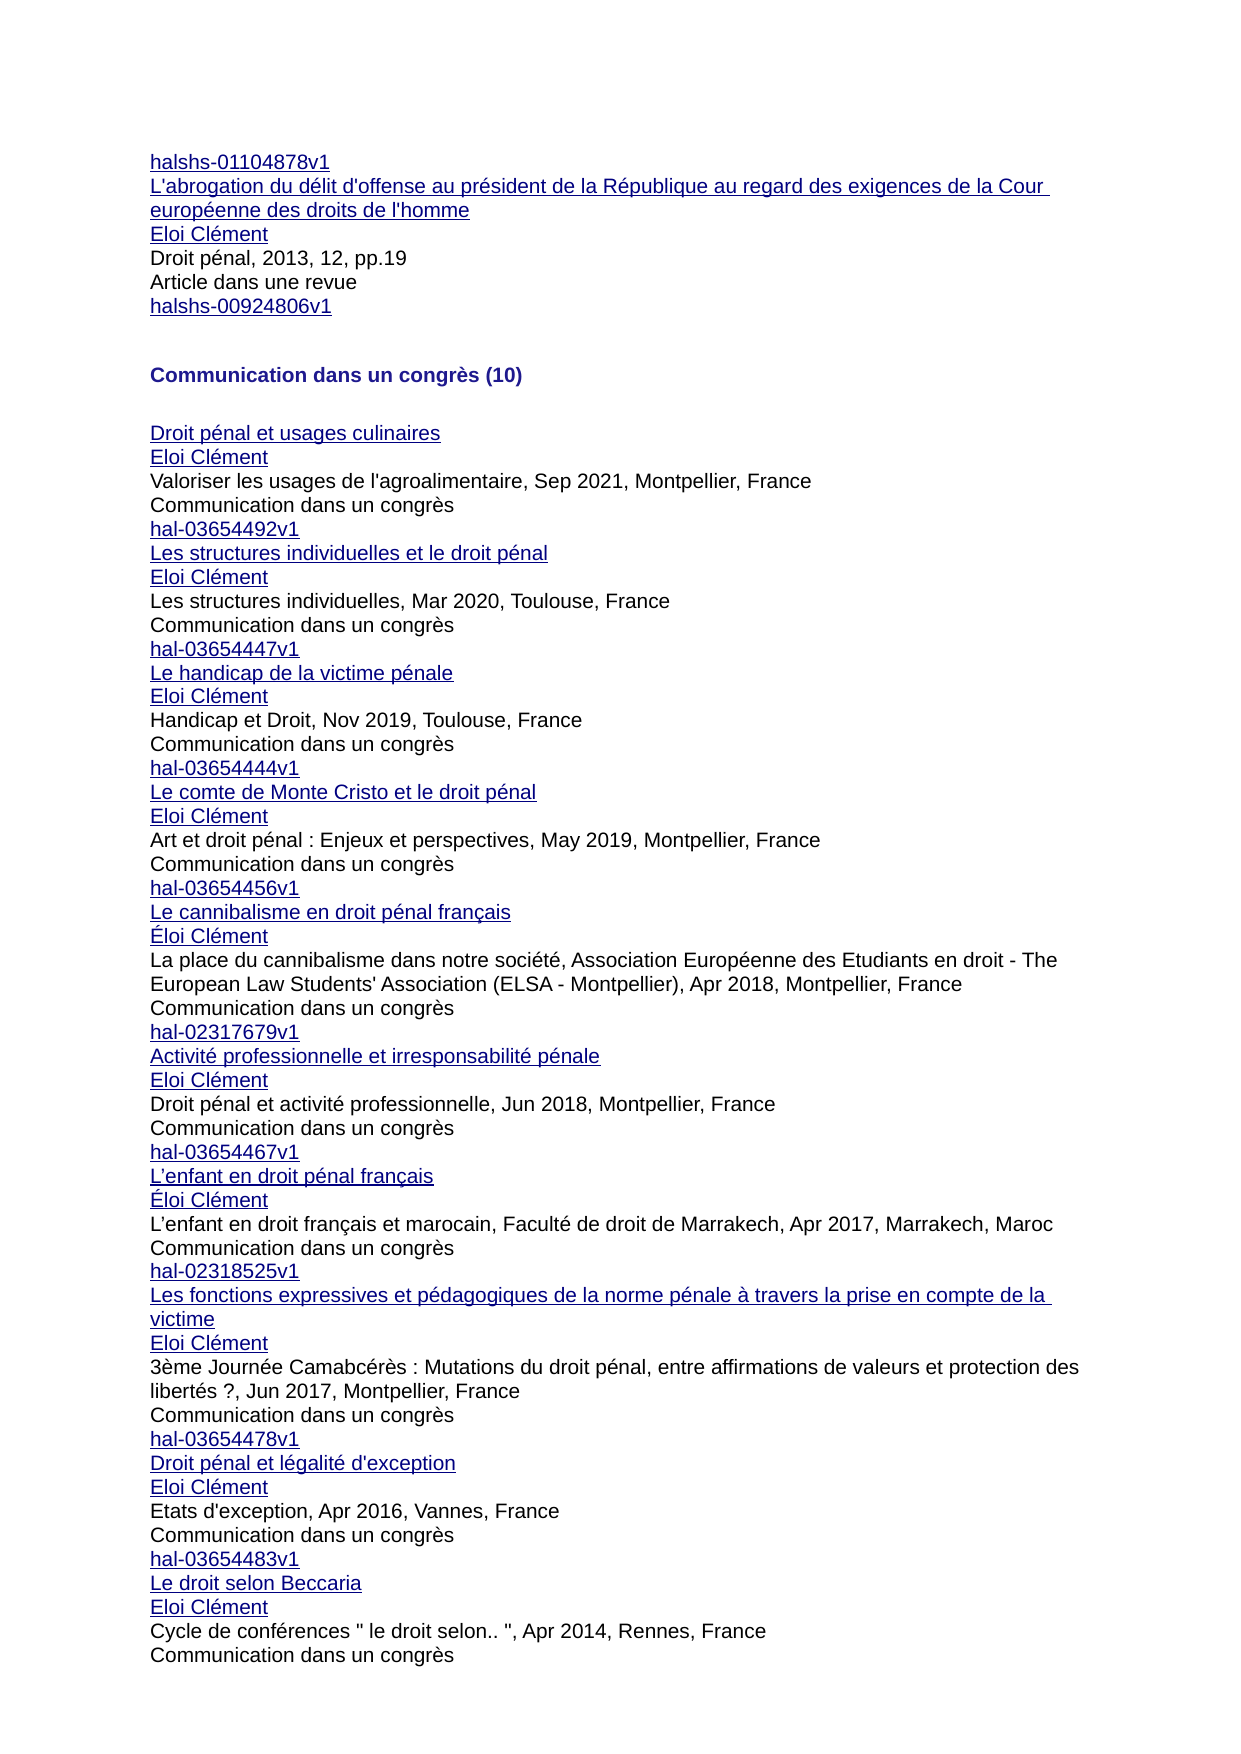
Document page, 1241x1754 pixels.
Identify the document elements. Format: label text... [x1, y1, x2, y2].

table_cell Le handicap de la victime pénale Eloi Clément Handicap et Droit, Nov 2019, Toulouse, France Communication dans un congrès hal-03654444v1 [150, 660, 1090, 780]
table_cell Les structures individuelles et le droit pénal Eloi Clément Les structures individuelles, Mar 2020, Toulouse, France Communication dans un congrès hal-03654447v1 [150, 541, 1090, 660]
subtitle Communication dans un congrès (10) [150, 362, 1090, 386]
table_header Droit pénal et usages culinaires Eloi Clément Valoriser les usages de l'agroalimentaire, Sep 2021, Montpellier, France Communication dans un congrès hal-03654492v1 [150, 421, 1090, 541]
table_cell Activité professionnelle et irresponsabilité pénale Eloi Clément Droit pénal et activité professionnelle, Jun 2018, Montpellier, France Communication dans un congrès hal-03654467v1 [150, 1044, 1090, 1163]
table_cell L’enfant en droit pénal français Éloi Clément L’enfant en droit français et marocain, Faculté de droit de Marrakech, Apr 2017, Marrakech, Maroc Communication dans un congrès hal-02318525v1 [150, 1164, 1090, 1283]
table_cell L'abrogation du délit d'offense au président de la République au regard des exigences de la Cour européenne des droits de l'homme Eloi Clément Droit pénal, 2013, 12, pp.19 Article dans une revue halshs-00924806v1 [150, 174, 1090, 318]
table_cell Droit pénal et légalité d'exception Eloi Clément Etats d'exception, Apr 2016, Vannes, France Communication dans un congrès hal-03654483v1 [150, 1451, 1090, 1571]
table_cell Les fonctions expressives et pédagogiques de la norme pénale à travers la prise en compte de la victime Eloi Clément 3ème Journée Camabcérès : Mutations du droit pénal, entre affirmations de valeurs et protection des libertés ?, Jun 2017, Montpellier, France Communication dans un congrès hal-03654478v1 [150, 1283, 1090, 1451]
table_cell Le droit selon Beccaria Eloi Clément Cycle de conférences " le droit selon.. ", Apr 2014, Rennes, France Communication dans un congrès [150, 1571, 1090, 1667]
table_cell Le comte de Monte Cristo et le droit pénal Eloi Clément Art et droit pénal : Enjeux et perspectives, May 2019, Montpellier, France Communication dans un congrès hal-03654456v1 [150, 780, 1090, 900]
table_cell halshs-01104878v1 [150, 150, 1090, 174]
table_cell Le cannibalisme en droit pénal français Éloi Clément La place du cannibalisme dans notre société, Association Européenne des Etudiants en droit - The European Law Students' Association (ELSA - Montpellier), Apr 2018, Montpellier, France Communication dans un congrès hal-02317679v1 [150, 900, 1090, 1044]
